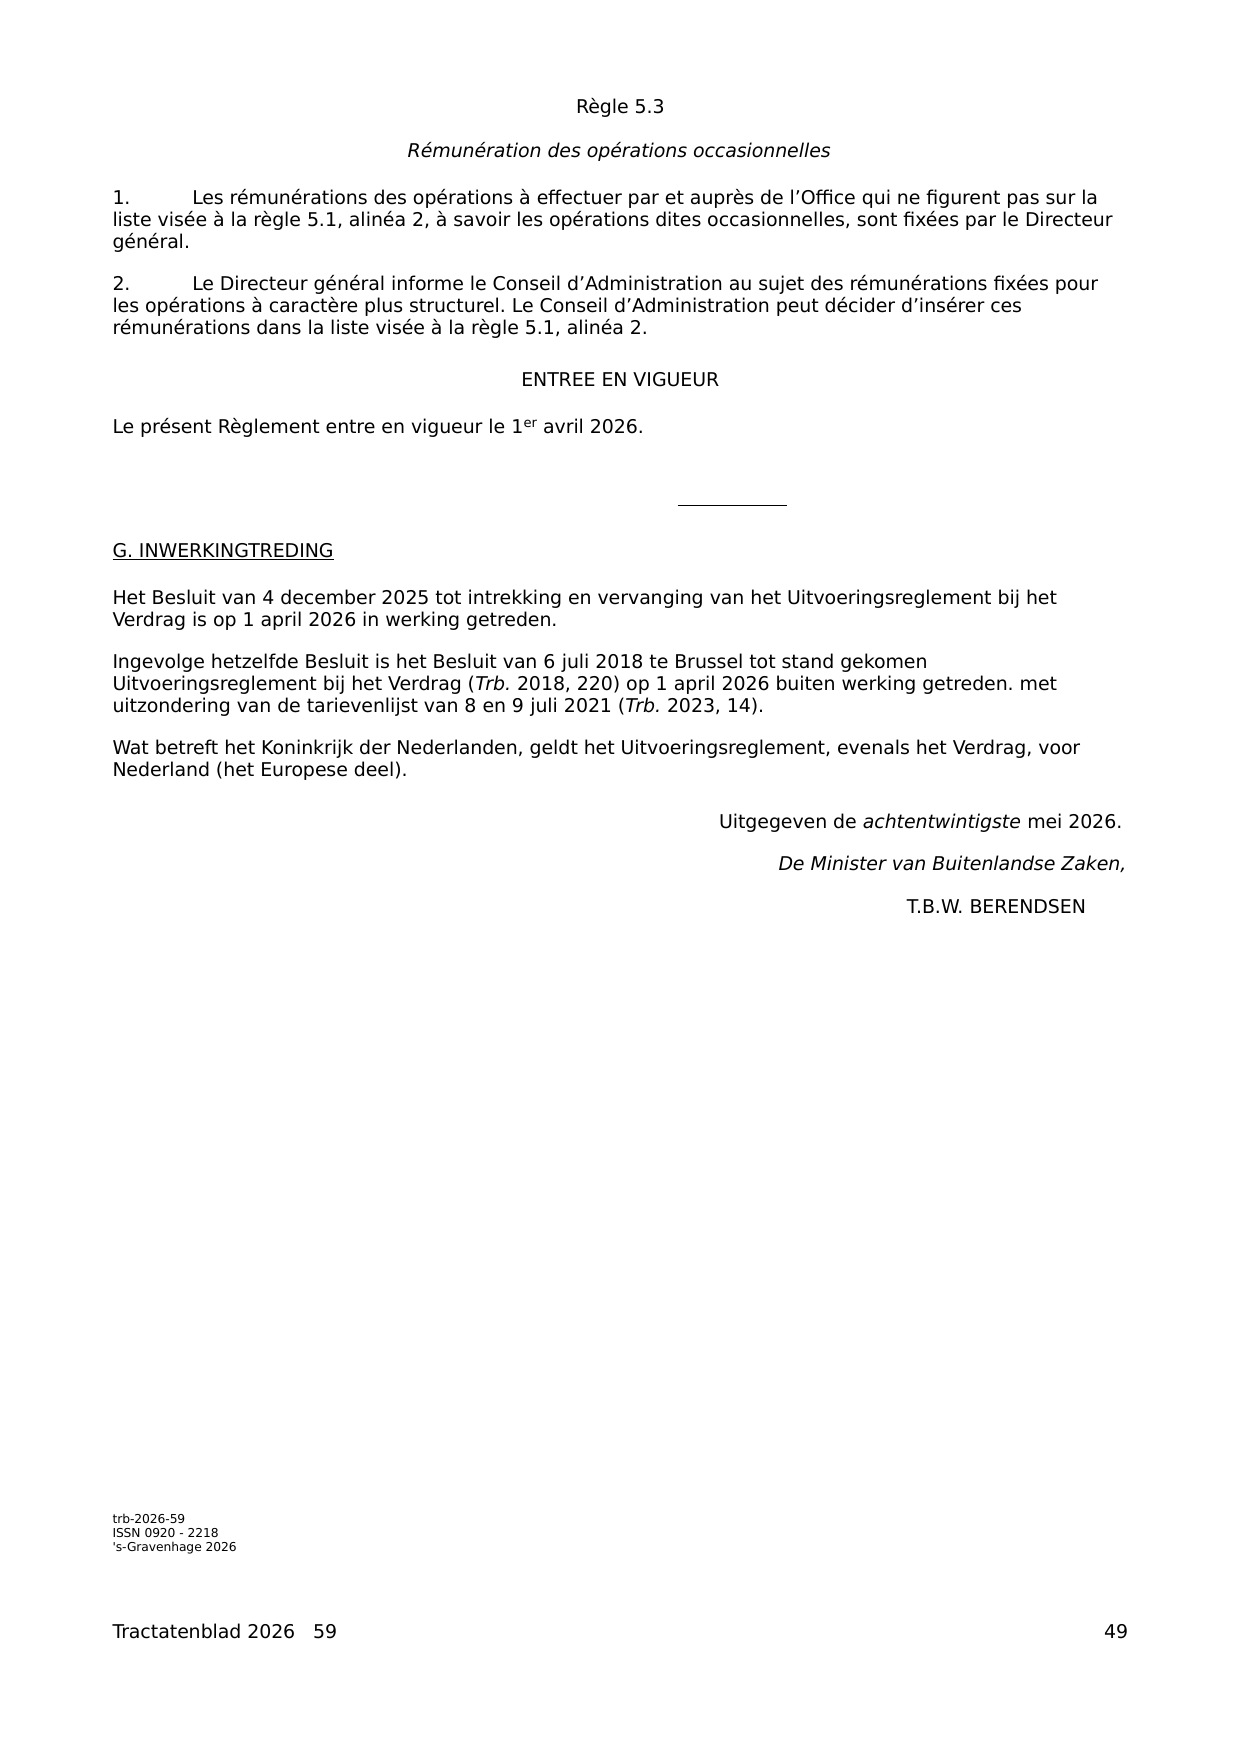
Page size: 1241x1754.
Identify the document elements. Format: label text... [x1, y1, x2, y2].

text Le présent Règlement entre en vigueur le 1er avril 2026. [112, 416, 1128, 438]
text Uitgegeven de achtentwintigste mei 2026. [112, 811, 1128, 832]
text Ingevolge hetzelfde Besluit is het Besluit van 6 juli 2018 te Brussel tot stand gekomen Uitvoeringsreglement bij het Verdrag (Trb. 2018, 220) op 1 april 2026 buiten werking getreden. met uitzondering van de tarievenlijst van 8 en 9 juli 2021 (Trb. 2023, 14). [112, 651, 1128, 717]
text Het Besluit van 4 december 2025 tot intrekking en vervanging van het Uitvoeringsreglement bij het Verdrag is op 1 april 2026 in werking getreden. [112, 587, 1128, 631]
text 's-Gravenhage 2026 [112, 1540, 346, 1554]
text ISSN 0920 - 2218 [112, 1526, 346, 1540]
subtitle G. INWERKINGTREDING [112, 540, 1128, 562]
text 2. Le Directeur général informe le Conseil d’Administration au sujet des rémunérations fixées pour les opérations à caractère plus structurel. Le Conseil d’Administration peut décider d’insérer ces rémunérations dans la liste visée à la règle 5.1, alinéa 2. [112, 273, 1128, 339]
text De Minister van Buitenlandse Zaken, T.B.W. BERENDSEN [112, 852, 1128, 918]
text 1. Les rémunérations des opérations à effectuer par et auprès de l’Office qui ne figurent pas sur la liste visée à la règle 5.1, alinéa 2, à savoir les opérations dites occasionnelles, sont fixées par le Directeur général. [112, 187, 1128, 253]
text trb-2026-59 [112, 1512, 346, 1526]
subtitle ENTREE EN VIGUEUR [112, 369, 1128, 391]
subtitle Règle 5.3 Rémunération des opérations occasionnelles [112, 96, 1128, 162]
text Wat betreft het Koninkrijk der Nederlanden, geldt het Uitvoeringsreglement, evenals het Verdrag, voor Nederland (het Europese deel). [112, 737, 1128, 781]
